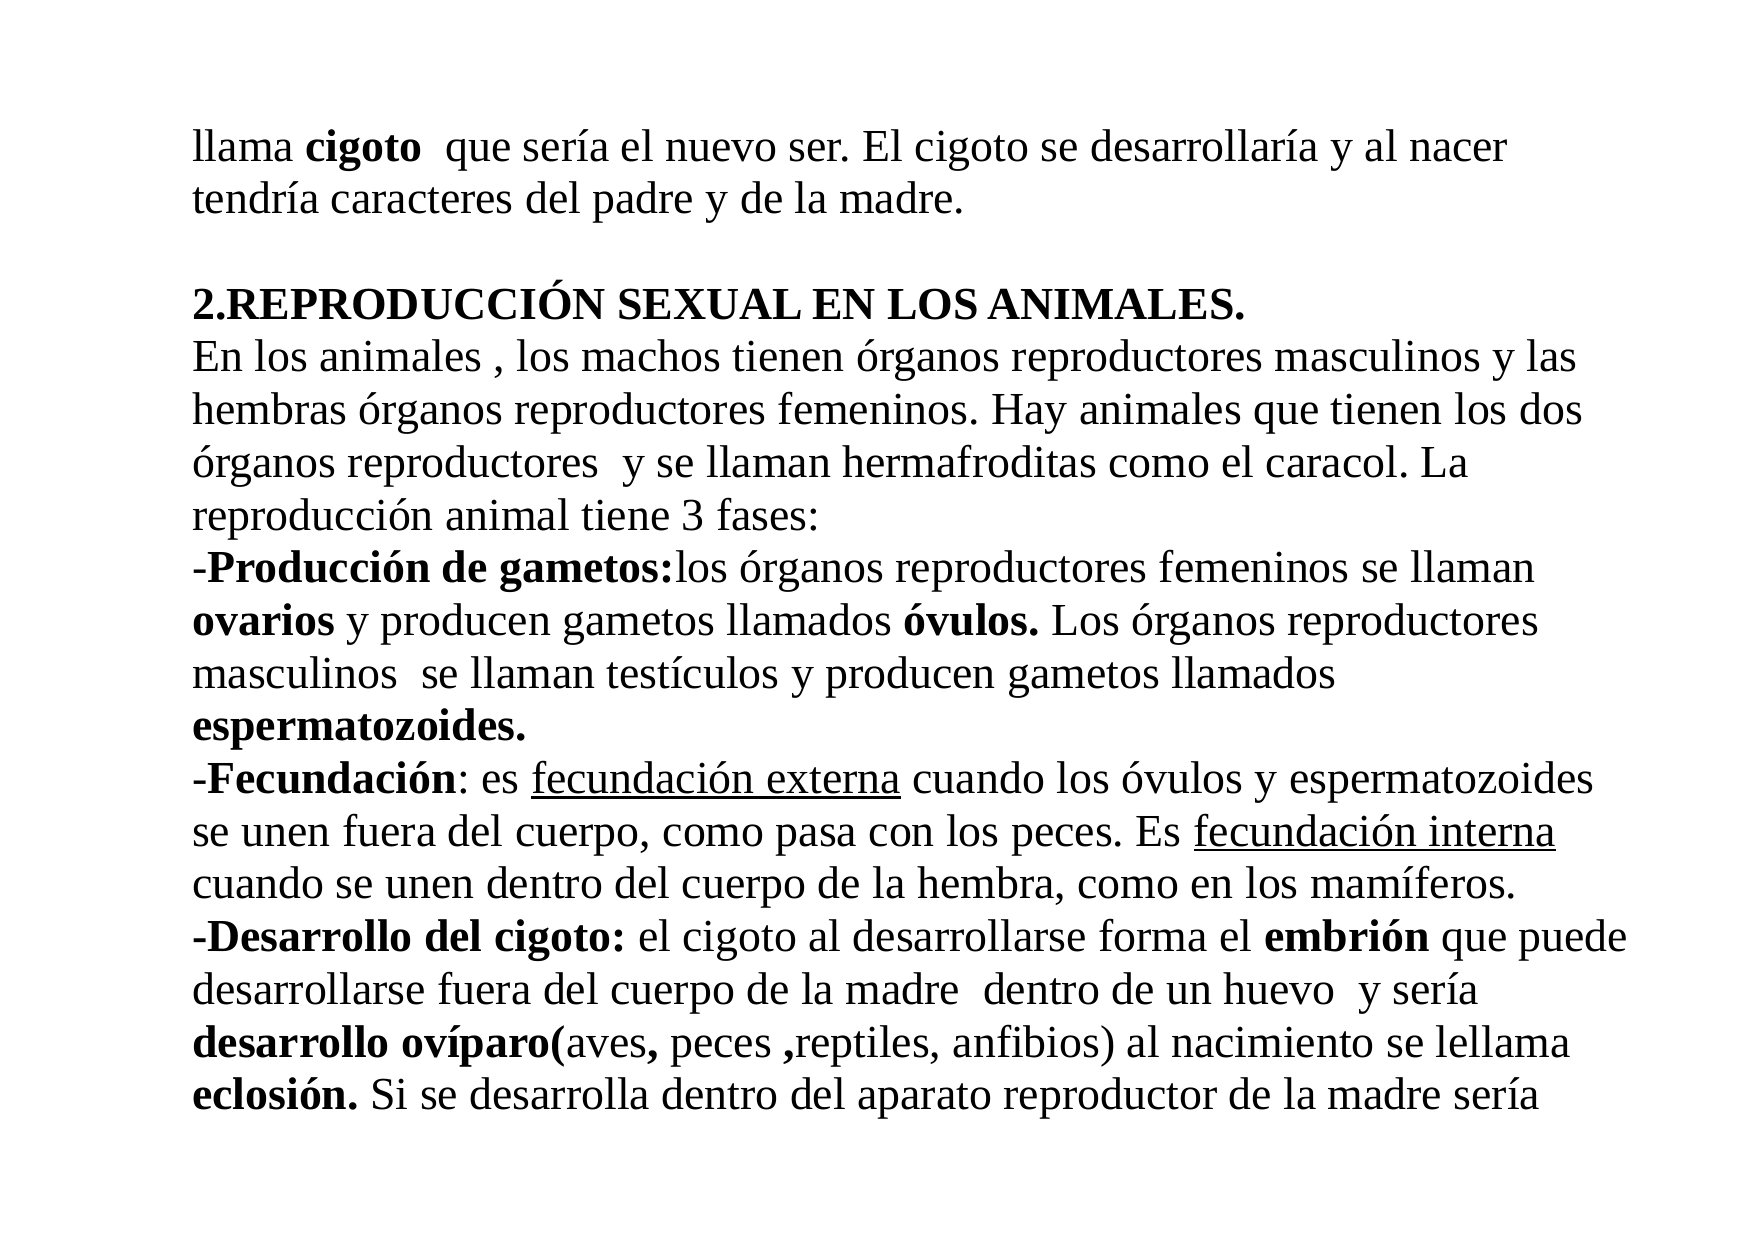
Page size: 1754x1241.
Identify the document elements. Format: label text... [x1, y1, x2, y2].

text llama cigoto que sería el nuevo ser. El cigoto se desarrollaría y al nacer tendría caracteres del padre y de la madre. [192, 118, 1636, 223]
text 2.REPRODUCCIÓN SEXUAL EN LOS ANIMALES. [192, 276, 1636, 329]
text -Producción de gametos:los órganos reproductores femeninos se llaman ovarios y producen gametos llamados óvulos. Los órganos reproductores masculinos se llaman testículos y producen gametos llamados espermatozoides. [192, 540, 1636, 751]
text En los animales , los machos tienen órganos reproductores masculinos y las hembras órganos reproductores femeninos. Hay animales que tienen los dos órganos reproductores y se llaman hermafroditas como el caracol. La reproducción animal tiene 3 fases: [192, 329, 1636, 540]
text -Desarrollo del cigoto: el cigoto al desarrollarse forma el embrión que puede desarrollarse fuera del cuerpo de la madre dentro de un huevo y sería desarrollo ovíparo(aves, peces ,reptiles, anfibios) al nacimiento se lellama eclosión. Si se desarrolla dentro del aparato reproductor de la madre sería [192, 909, 1636, 1119]
text -Fecundación: es fecundación externa cuando los óvulos y espermatozoides se unen fuera del cuerpo, como pasa con los peces. Es fecundación interna cuando se unen dentro del cuerpo de la hembra, como en los mamíferos. [192, 751, 1636, 909]
